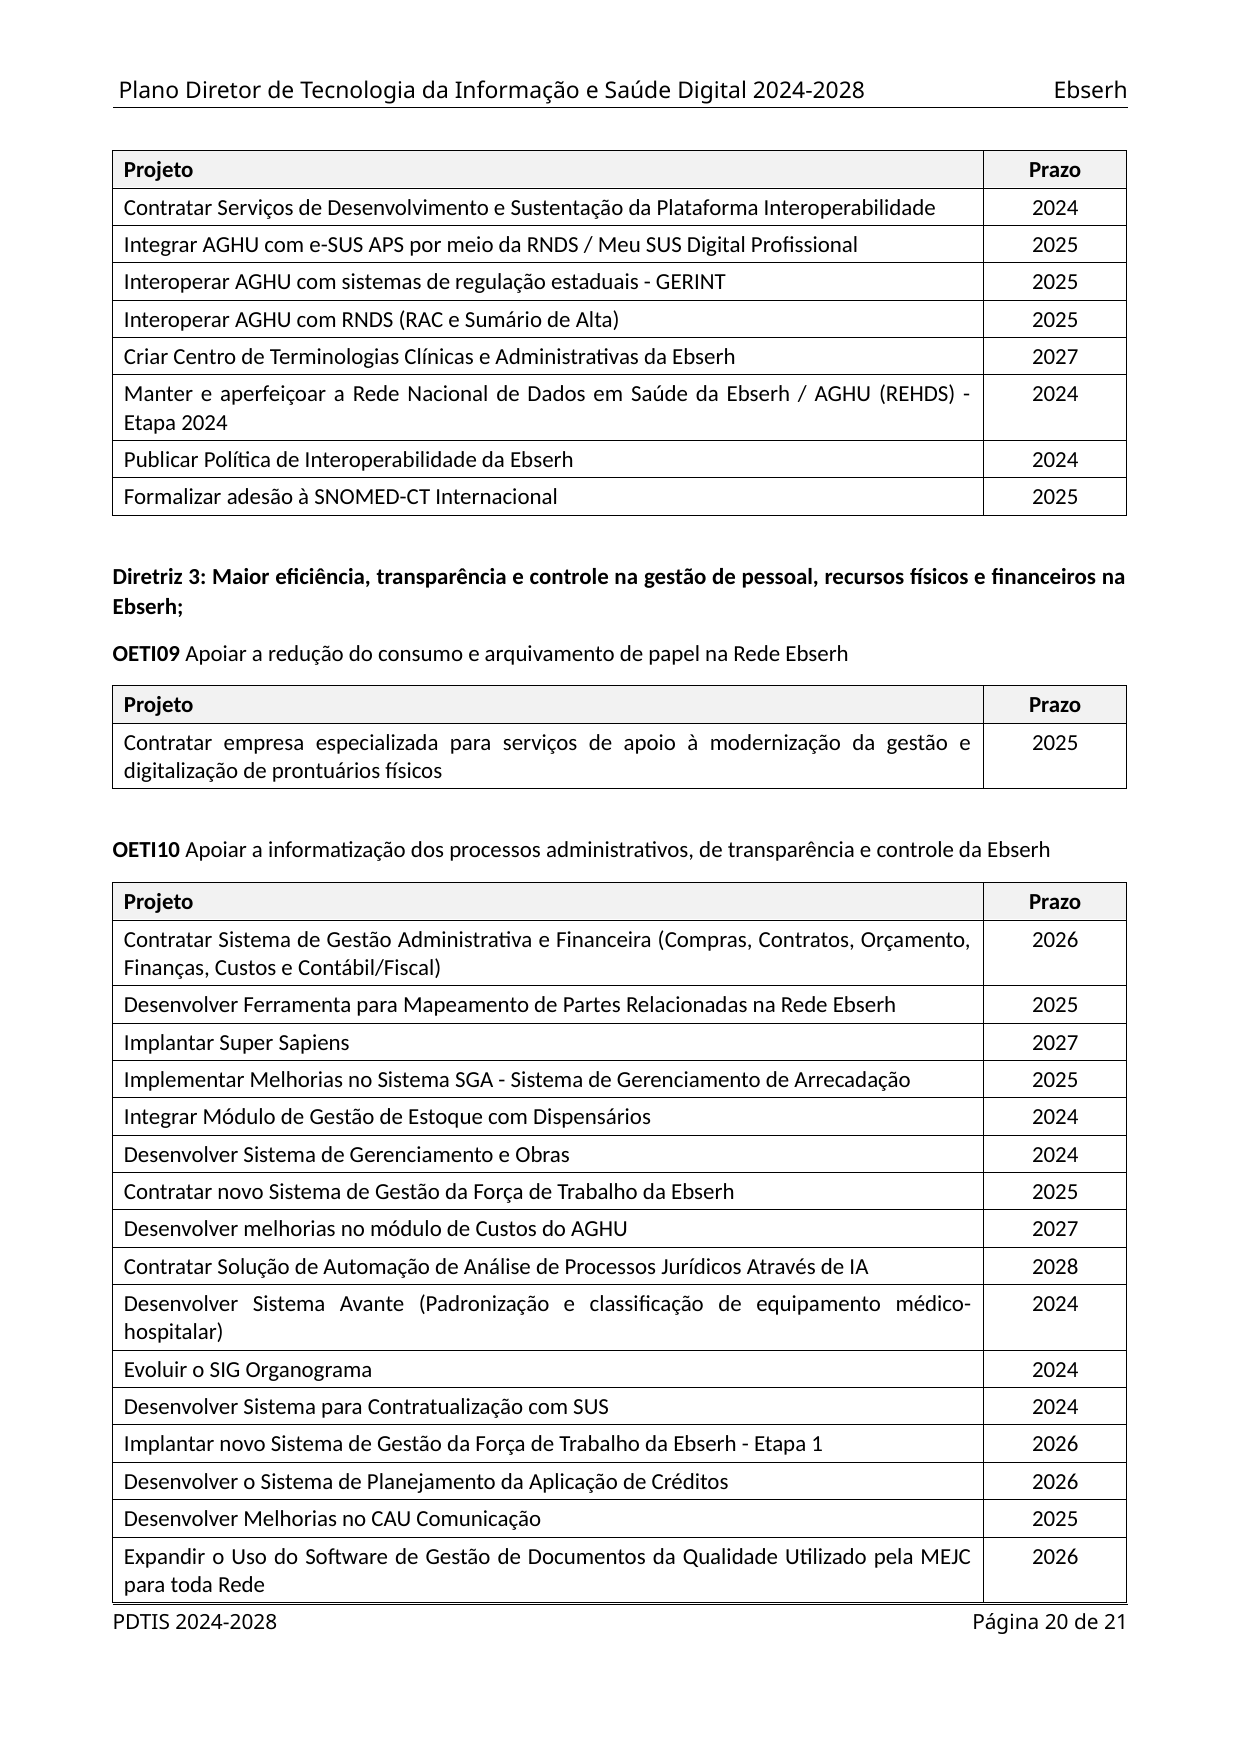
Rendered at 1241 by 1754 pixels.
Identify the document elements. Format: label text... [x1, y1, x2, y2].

table_cell Evoluir o SIG Organograma [113, 1351, 983, 1387]
table_cell Implementar Melhorias no Sistema SGA - Sistema de Gerenciamento de Arrecadação [113, 1061, 983, 1097]
table_cell 2025 [984, 986, 1126, 1022]
table_cell Desenvolver Ferramenta para Mapeamento de Partes Relacionadas na Rede Ebserh [113, 986, 983, 1022]
table_cell Formalizar adesão à SNOMED-CT Internacional [113, 478, 983, 514]
table_cell 2024 [984, 1098, 1126, 1134]
table_cell Manter e aperfeiçoar a Rede Nacional de Dados em Saúde da Ebserh / AGHU (REHDS) - Etapa 2024 [113, 375, 983, 440]
table_cell Interoperar AGHU com sistemas de regulação estaduais - GERINT [113, 263, 983, 299]
table_cell 2024 [984, 1136, 1126, 1172]
table_cell Contratar Serviços de Desenvolvimento e Sustentação da Plataforma Interoperabilidade [113, 189, 983, 225]
table_cell 2025 [984, 263, 1126, 299]
table_cell Integrar AGHU com e-SUS APS por meio da RNDS / Meu SUS Digital Profissional [113, 226, 983, 262]
table_header Projeto [113, 151, 983, 187]
table_cell 2024 [984, 1285, 1126, 1349]
table_cell 2026 [984, 1538, 1126, 1602]
table_cell 2027 [984, 1024, 1126, 1060]
table_cell Interoperar AGHU com RNDS (RAC e Sumário de Alta) [113, 301, 983, 337]
table_cell 2028 [984, 1248, 1126, 1284]
table_cell Desenvolver Melhorias no CAU Comunicação [113, 1500, 983, 1537]
text Diretriz 3: Maior eficiência, transparência e controle na gestão de pessoal, recursos físicos e financeiros na Ebserh; [112, 562, 1128, 620]
table_cell Implantar Super Sapiens [113, 1024, 983, 1060]
table_header Prazo [984, 686, 1126, 723]
table_cell 2024 [984, 1388, 1126, 1424]
table_cell Desenvolver Sistema para Contratualização com SUS [113, 1388, 983, 1424]
table_cell Desenvolver o Sistema de Planejamento da Aplicação de Créditos [113, 1463, 983, 1499]
table_cell 2024 [984, 375, 1126, 440]
text OETI09 Apoiar a redução do consumo e arquivamento de papel na Rede Ebserh [112, 639, 1128, 667]
table_cell Expandir o Uso do Software de Gestão de Documentos da Qualidade Utilizado pela MEJC para toda Rede [113, 1538, 983, 1602]
table_header Projeto [113, 883, 983, 919]
text OETI10 Apoiar a informatização dos processos administrativos, de transparência e controle da Ebserh [112, 836, 1128, 864]
table_cell Desenvolver melhorias no módulo de Custos do AGHU [113, 1210, 983, 1247]
table_cell Implantar novo Sistema de Gestão da Força de Trabalho da Ebserh - Etapa 1 [113, 1425, 983, 1462]
table_cell 2024 [984, 1351, 1126, 1387]
table_cell 2025 [984, 1500, 1126, 1537]
table_cell 2025 [984, 1061, 1126, 1097]
table_cell 2027 [984, 1210, 1126, 1247]
table_cell Contratar Solução de Automação de Análise de Processos Jurídicos Através de IA [113, 1248, 983, 1284]
table_cell 2025 [984, 226, 1126, 262]
table_cell 2026 [984, 921, 1126, 985]
table_cell 2025 [984, 301, 1126, 337]
table_cell 2024 [984, 189, 1126, 225]
table_cell 2026 [984, 1463, 1126, 1499]
table_header Prazo [984, 883, 1126, 919]
table_cell Desenvolver Sistema de Gerenciamento e Obras [113, 1136, 983, 1172]
table_cell Desenvolver Sistema Avante (Padronização e classificação de equipamento médico-hospitalar) [113, 1285, 983, 1349]
table_cell 2025 [984, 724, 1126, 788]
table_cell Contratar empresa especializada para serviços de apoio à modernização da gestão e digitalização de prontuários físicos [113, 724, 983, 788]
table_cell Publicar Política de Interoperabilidade da Ebserh [113, 441, 983, 477]
table_header Projeto [113, 686, 983, 723]
table_cell 2025 [984, 478, 1126, 514]
table_header Prazo [984, 151, 1126, 187]
table_cell Criar Centro de Terminologias Clínicas e Administrativas da Ebserh [113, 338, 983, 374]
table_cell 2025 [984, 1173, 1126, 1209]
table_cell Contratar novo Sistema de Gestão da Força de Trabalho da Ebserh [113, 1173, 983, 1209]
table_cell 2024 [984, 441, 1126, 477]
table_cell 2027 [984, 338, 1126, 374]
table_cell Contratar Sistema de Gestão Administrativa e Financeira (Compras, Contratos, Orçamento, Finanças, Custos e Contábil/Fiscal) [113, 921, 983, 985]
table_cell 2026 [984, 1425, 1126, 1462]
table_cell Integrar Módulo de Gestão de Estoque com Dispensários [113, 1098, 983, 1134]
